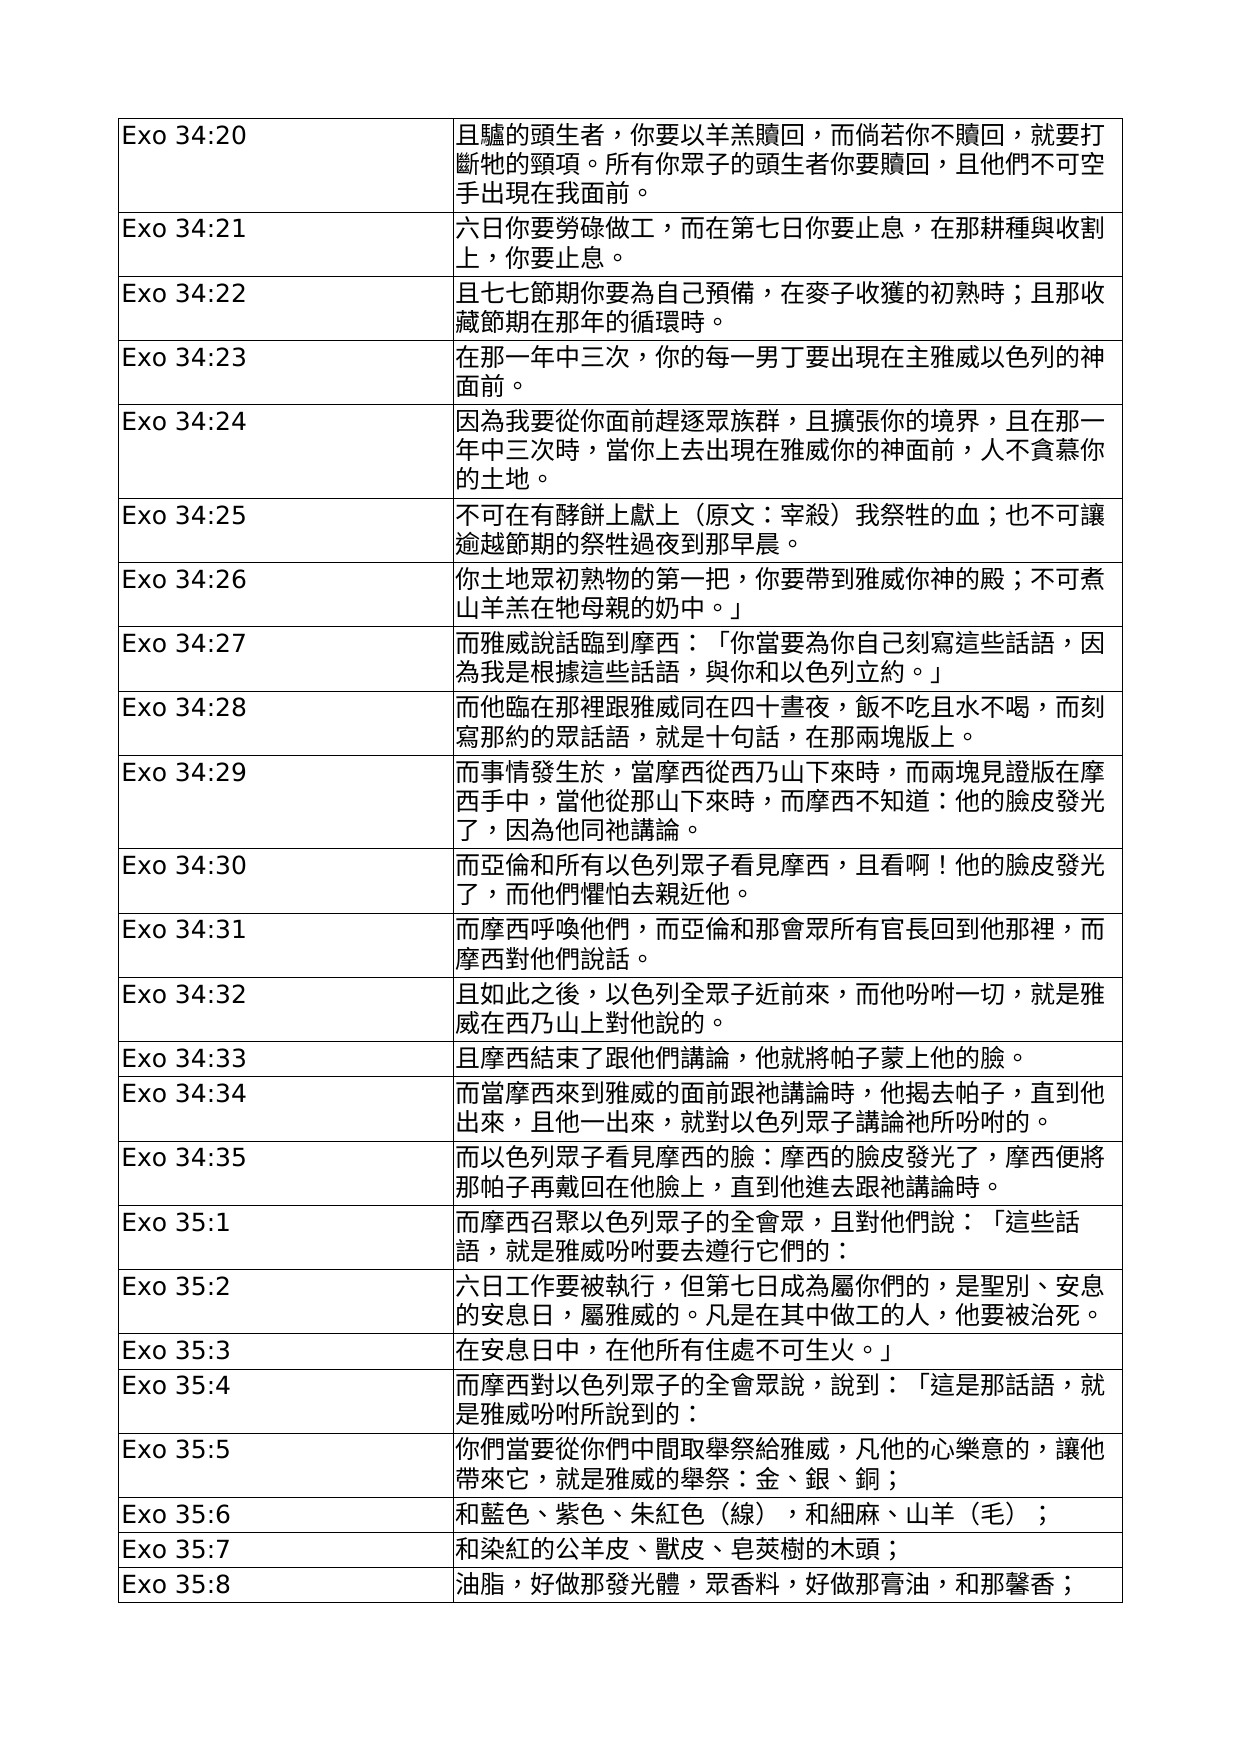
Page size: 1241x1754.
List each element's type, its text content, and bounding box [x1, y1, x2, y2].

table_cell Exo 34:32 [119, 978, 453, 1041]
table_cell 而他臨在那裡跟雅威同在四十晝夜，飯不吃且水不喝，而刻寫那約的眾話語，就是十句話，在那兩塊版上。 [454, 692, 1122, 755]
table_cell 和染紅的公羊皮、獸皮、皂莢樹的木頭； [454, 1533, 1122, 1567]
table_cell 而摩西呼喚他們，而亞倫和那會眾所有官長回到他那裡，而摩西對他們說話。 [454, 914, 1122, 977]
table_cell 油脂，好做那發光體，眾香料，好做那膏油，和那馨香； [454, 1568, 1122, 1602]
table_cell 且驢的頭生者，你要以羊羔贖回，而倘若你不贖回，就要打斷牠的頸項。所有你眾子的頭生者你要贖回，且他們不可空手出現在我面前。 [454, 119, 1122, 212]
table_cell 在安息日中，在他所有住處不可生火。」 [454, 1334, 1122, 1368]
table_cell 在那一年中三次，你的每一男丁要出現在主雅威以色列的神面前。 [454, 341, 1122, 404]
table_cell Exo 34:35 [119, 1142, 453, 1205]
table_cell Exo 35:3 [119, 1334, 453, 1368]
table_cell 六日工作要被執行，但第七日成為屬你們的，是聖別、安息的安息日，屬雅威的。凡是在其中做工的人，他要被治死。 [454, 1270, 1122, 1333]
table_cell Exo 35:8 [119, 1568, 453, 1602]
table_cell Exo 34:24 [119, 405, 453, 498]
table_cell 你土地眾初熟物的第一把，你要帶到雅威你神的殿；不可煮山羊羔在牠母親的奶中。」 [454, 563, 1122, 626]
table_cell Exo 34:27 [119, 627, 453, 691]
table_cell Exo 34:21 [119, 213, 453, 276]
table_cell Exo 35:4 [119, 1370, 453, 1433]
table_cell Exo 34:34 [119, 1077, 453, 1141]
table_cell Exo 34:20 [119, 119, 453, 212]
table_cell 而亞倫和所有以色列眾子看見摩西，且看啊！他的臉皮發光了，而他們懼怕去親近他。 [454, 849, 1122, 913]
table_cell 你們當要從你們中間取舉祭給雅威，凡他的心樂意的，讓他帶來它，就是雅威的舉祭：金、銀、銅； [454, 1434, 1122, 1497]
table_cell 且摩西結束了跟他們講論，他就將帕子蒙上他的臉。 [454, 1042, 1122, 1076]
table_cell 六日你要勞碌做工，而在第七日你要止息，在那耕種與收割上，你要止息。 [454, 213, 1122, 276]
table_cell 且如此之後，以色列全眾子近前來，而他吩咐一切，就是雅威在西乃山上對他說的。 [454, 978, 1122, 1041]
table_cell Exo 35:1 [119, 1206, 453, 1269]
table_cell Exo 35:2 [119, 1270, 453, 1333]
table_cell Exo 34:26 [119, 563, 453, 626]
table_cell Exo 34:33 [119, 1042, 453, 1076]
table_cell Exo 34:29 [119, 756, 453, 848]
table_cell Exo 34:25 [119, 499, 453, 562]
table_cell 和藍色、紫色、朱紅色（線），和細麻、山羊（毛）； [454, 1498, 1122, 1532]
table_cell 不可在有酵餅上獻上（原文：宰殺）我祭牲的血；也不可讓逾越節期的祭牲過夜到那早晨。 [454, 499, 1122, 562]
table_cell Exo 35:5 [119, 1434, 453, 1497]
table_cell Exo 34:31 [119, 914, 453, 977]
table_cell Exo 34:30 [119, 849, 453, 913]
table_cell Exo 34:22 [119, 277, 453, 340]
table_cell 而事情發生於，當摩西從西乃山下來時，而兩塊見證版在摩西手中，當他從那山下來時，而摩西不知道：他的臉皮發光了，因為他同祂講論。 [454, 756, 1122, 848]
table_cell 而以色列眾子看見摩西的臉：摩西的臉皮發光了，摩西便將那帕子再戴回在他臉上，直到他進去跟祂講論時。 [454, 1142, 1122, 1205]
table_cell Exo 34:28 [119, 692, 453, 755]
table_cell 因為我要從你面前趕逐眾族群，且擴張你的境界，且在那一年中三次時，當你上去出現在雅威你的神面前，人不貪慕你的土地。 [454, 405, 1122, 498]
table_cell 而摩西召聚以色列眾子的全會眾，且對他們說：「這些話語，就是雅威吩咐要去遵行它們的： [454, 1206, 1122, 1269]
table_cell 而當摩西來到雅威的面前跟祂講論時，他揭去帕子，直到他出來，且他一出來，就對以色列眾子講論祂所吩咐的。 [454, 1077, 1122, 1141]
table_cell 而摩西對以色列眾子的全會眾說，說到：「這是那話語，就是雅威吩咐所說到的： [454, 1370, 1122, 1433]
table_cell Exo 35:6 [119, 1498, 453, 1532]
table_cell 且七七節期你要為自己預備，在麥子收獲的初熟時；且那收藏節期在那年的循環時。 [454, 277, 1122, 340]
table_cell Exo 34:23 [119, 341, 453, 404]
table_cell Exo 35:7 [119, 1533, 453, 1567]
table_cell 而雅威說話臨到摩西：「你當要為你自己刻寫這些話語，因為我是根據這些話語，與你和以色列立約。」 [454, 627, 1122, 691]
